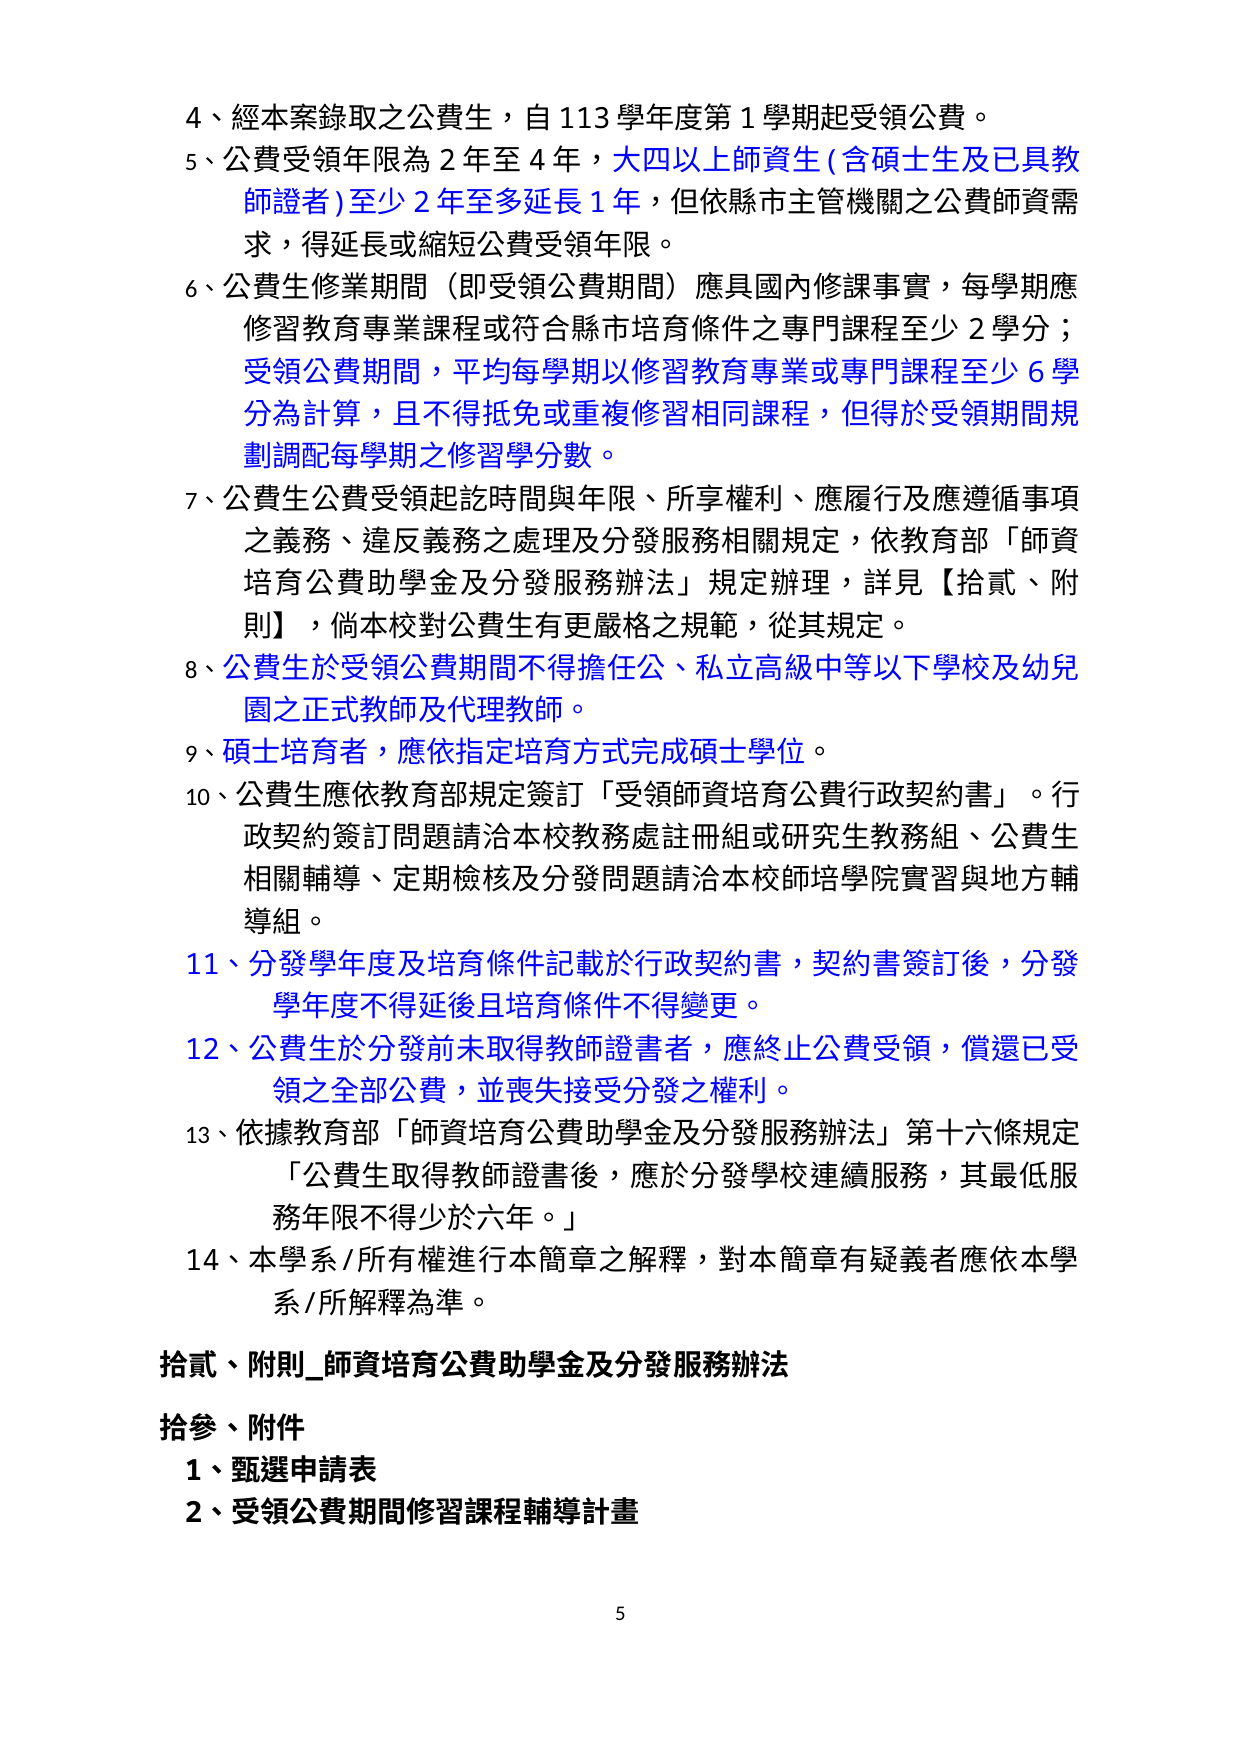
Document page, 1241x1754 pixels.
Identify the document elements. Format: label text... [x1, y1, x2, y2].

text 拾貳、附則_師資培育公費助學金及分發服務辦法 [159, 1322, 1081, 1384]
list 公費生修業期間（即受領公費期間）應具國內修課事實，每學期應修習教育專業課程或符合縣市培育條件之專門課程至少2學分；受領公費期間，平均每學期以修習教育專業或專門課程至少6學分為計算，且不得抵免或重複修習相同課程，但得於受領期間規劃調配每學期之修習學分數。 [184, 264, 1081, 475]
list 公費生於受領公費期間不得擔任公、私立高級中等以下學校及幼兒園之正式教師及代理教師。 [184, 644, 1081, 729]
list 受領公費期間修習課程輔導計畫 [184, 1489, 1081, 1531]
list 分發學年度及培育條件記載於行政契約書，契約書簽訂後，分發學年度不得延後且培育條件不得變更。 [184, 941, 1081, 1025]
list 公費生於分發前未取得教師證書者，應終止公費受領，償還已受領之全部公費，並喪失接受分發之權利。 [184, 1025, 1081, 1110]
list 公費生公費受領起訖時間與年限、所享權利、應履行及應遵循事項之義務、違反義務之處理及分發服務相關規定，依教育部「師資培育公費助學金及分發服務辦法」規定辦理，詳見【拾貳、附則】，倘本校對公費生有更嚴格之規範，從其規定。 [184, 475, 1081, 644]
list 碩士培育者，應依指定培育方式完成碩士學位。 [184, 729, 1081, 771]
list 甄選申請表 [184, 1447, 1081, 1489]
list 經本案錄取之公費生，自113學年度第1學期起受領公費。 [184, 94, 1081, 137]
text 拾參、附件 [159, 1384, 1081, 1447]
list 公費生應依教育部規定簽訂「受領師資培育公費行政契約書」。行政契約簽訂問題請洽本校教務處註冊組或研究生教務組、公費生相關輔導、定期檢核及分發問題請洽本校師培學院實習與地方輔導組。 [184, 771, 1081, 941]
list 依據教育部「師資培育公費助學金及分發服務辦法」第十六條規定「公費生取得教師證書後，應於分發學校連續服務，其最低服務年限不得少於六年。」 [184, 1110, 1081, 1237]
list 公費受領年限為2年至4年，大四以上師資生(含碩士生及已具教師證者)至少2年至多延長1年，但依縣市主管機關之公費師資需求，得延長或縮短公費受領年限。 [184, 137, 1081, 264]
list 本學系/所有權進行本簡章之解釋，對本簡章有疑義者應依本學系/所解釋為準。 [184, 1237, 1081, 1322]
